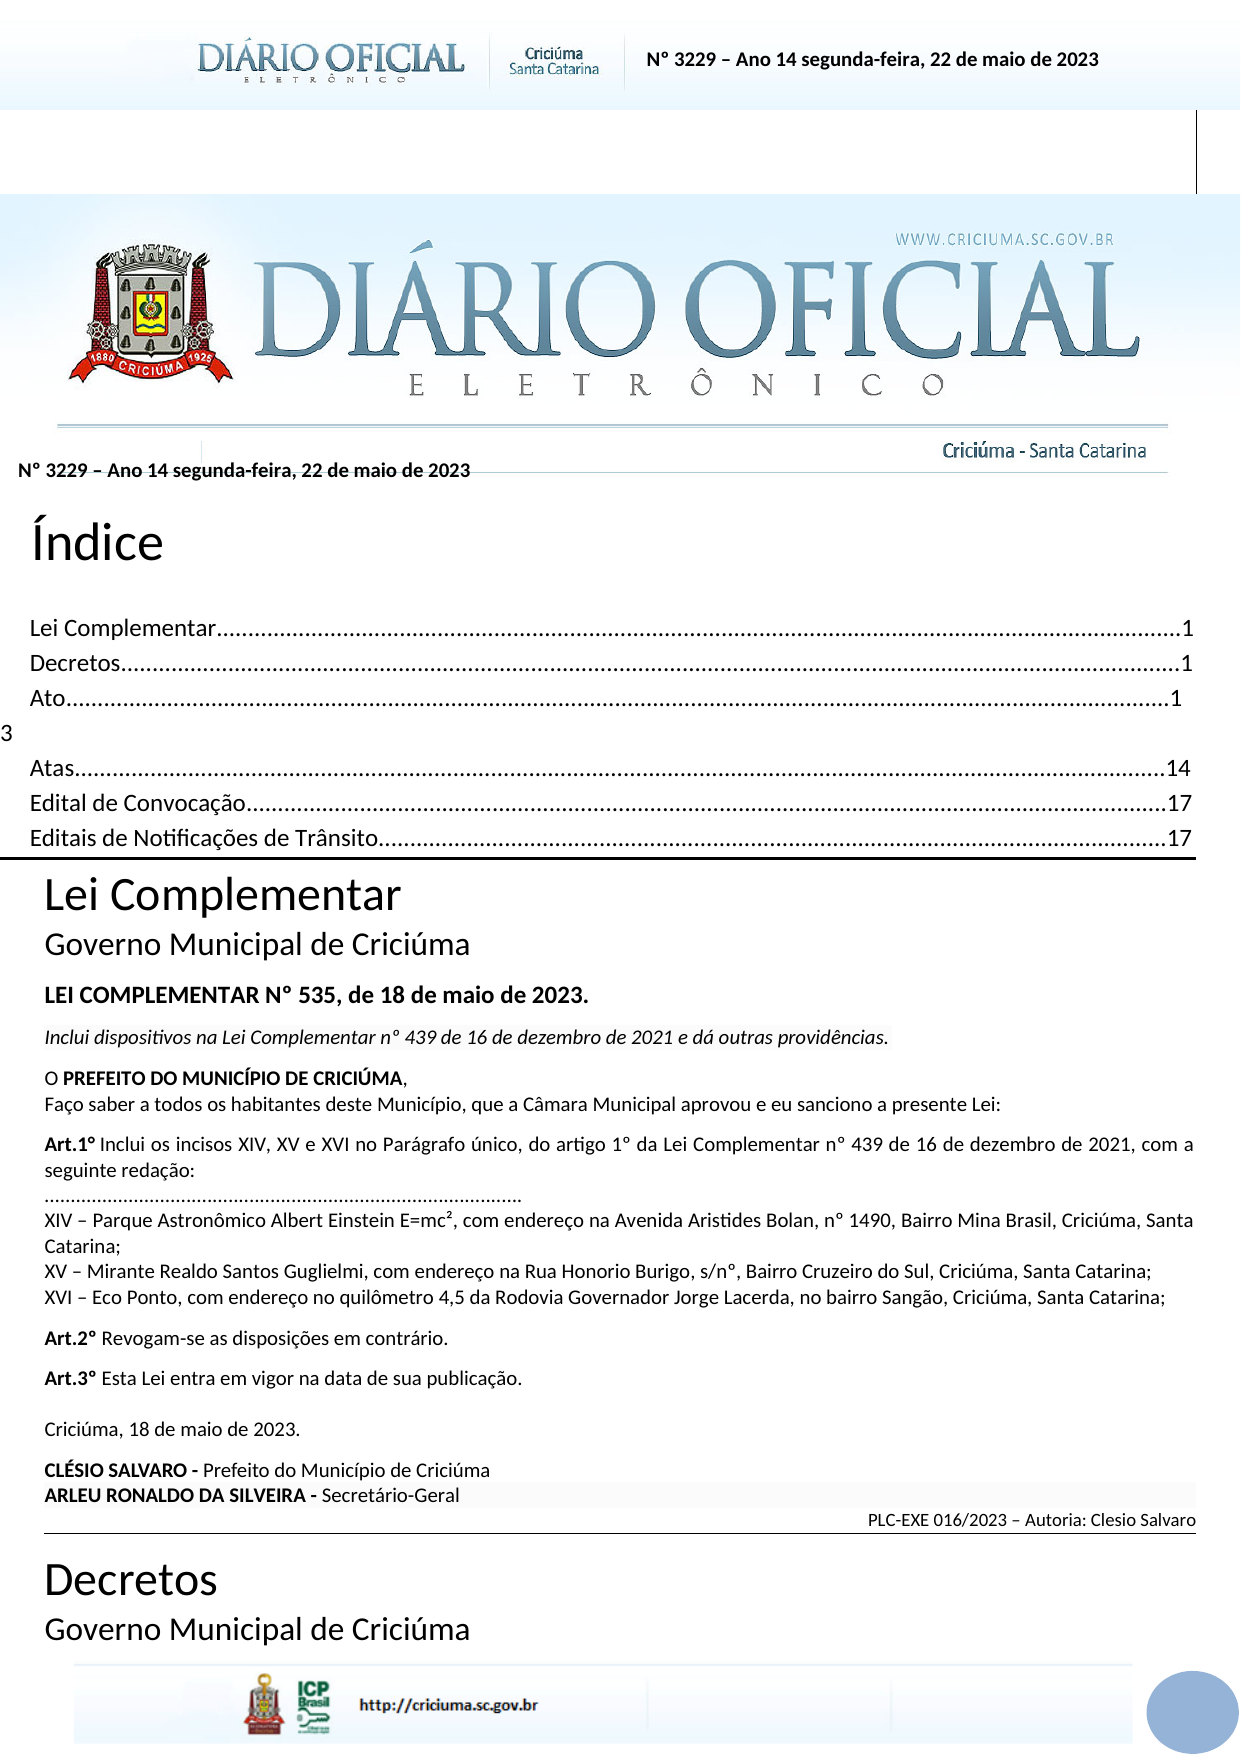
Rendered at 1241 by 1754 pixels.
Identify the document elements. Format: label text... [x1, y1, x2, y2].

text ........................................................................................... [44, 1182, 1196, 1208]
text PLC-EXE 016/2023 – Autoria: Clesio Salvaro [44, 1508, 1196, 1533]
text XVI – Eco Ponto, com endereço no quilômetro 4,5 da Rodovia Governador Jorge Lacerda, no bairro Sangão, Criciúma, Santa Catarina; [44, 1284, 1196, 1309]
text XV – Mirante Realdo Santos Guglielmi, com endereço na Rua Honorio Burigo, s/nº, Bairro Cruzeiro do Sul, Criciúma, Santa Catarina; [44, 1258, 1196, 1284]
text ARLEU RONALDO DA SILVEIRA - Secretário-Geral [44, 1482, 1196, 1508]
text CLÉSIO SALVARO - Prefeito do Município de Criciúma [44, 1457, 1196, 1482]
text Art.3º Esta Lei entra em vigor na data de sua publicação. [44, 1365, 1196, 1391]
text XIV – Parque Astronômico Albert Einstein E=mc², com endereço na Avenida Aristides Bolan, nº 1490, Bairro Mina Brasil, Criciúma, Santa Catarina; [44, 1208, 1196, 1258]
text Lei Complementar [44, 864, 1196, 923]
text Criciúma, 18 de maio de 2023. [44, 1416, 1196, 1442]
text Governo Municipal de Criciúma [44, 923, 1196, 963]
text Lei Complementar.........................................................................................................................................................1 [0, 612, 1196, 642]
text Governo Municipal de Criciúma [44, 1608, 1196, 1648]
text Editais de Notificações de Trânsito.............................................................................................................................17 [0, 822, 1196, 857]
text Decretos........................................................................................................................................................................1 [0, 647, 1196, 677]
text Decretos [44, 1549, 1196, 1608]
text Faço saber a todos os habitantes deste Município, que a Câmara Municipal aprovou e eu sanciono a presente Lei: [44, 1091, 1196, 1116]
text Art.2º Revogam-se as disposições em contrário. [44, 1325, 1196, 1350]
text Atas.............................................................................................................................................................................14 [0, 752, 1196, 782]
text O PREFEITO DO MUNICÍPIO DE CRICIÚMA, [44, 1065, 1196, 1091]
text LEI COMPLEMENTAR Nº 535, de 18 de maio de 2023. [44, 979, 1196, 1009]
text Art.1° Inclui os incisos XIV, XV e XVI no Parágrafo único, do artigo 1º da Lei Complementar nº 439 de 16 de dezembro de 2021, com a seguinte redação: [44, 1131, 1196, 1182]
text Inclui dispositivos na Lei Complementar nº 439 de 16 de dezembro de 2021 e dá outras providências. [44, 1024, 1196, 1050]
text Ato...............................................................................................................................................................................13 [0, 682, 1196, 747]
text Edital de Convocação..................................................................................................................................................17 [0, 787, 1196, 817]
